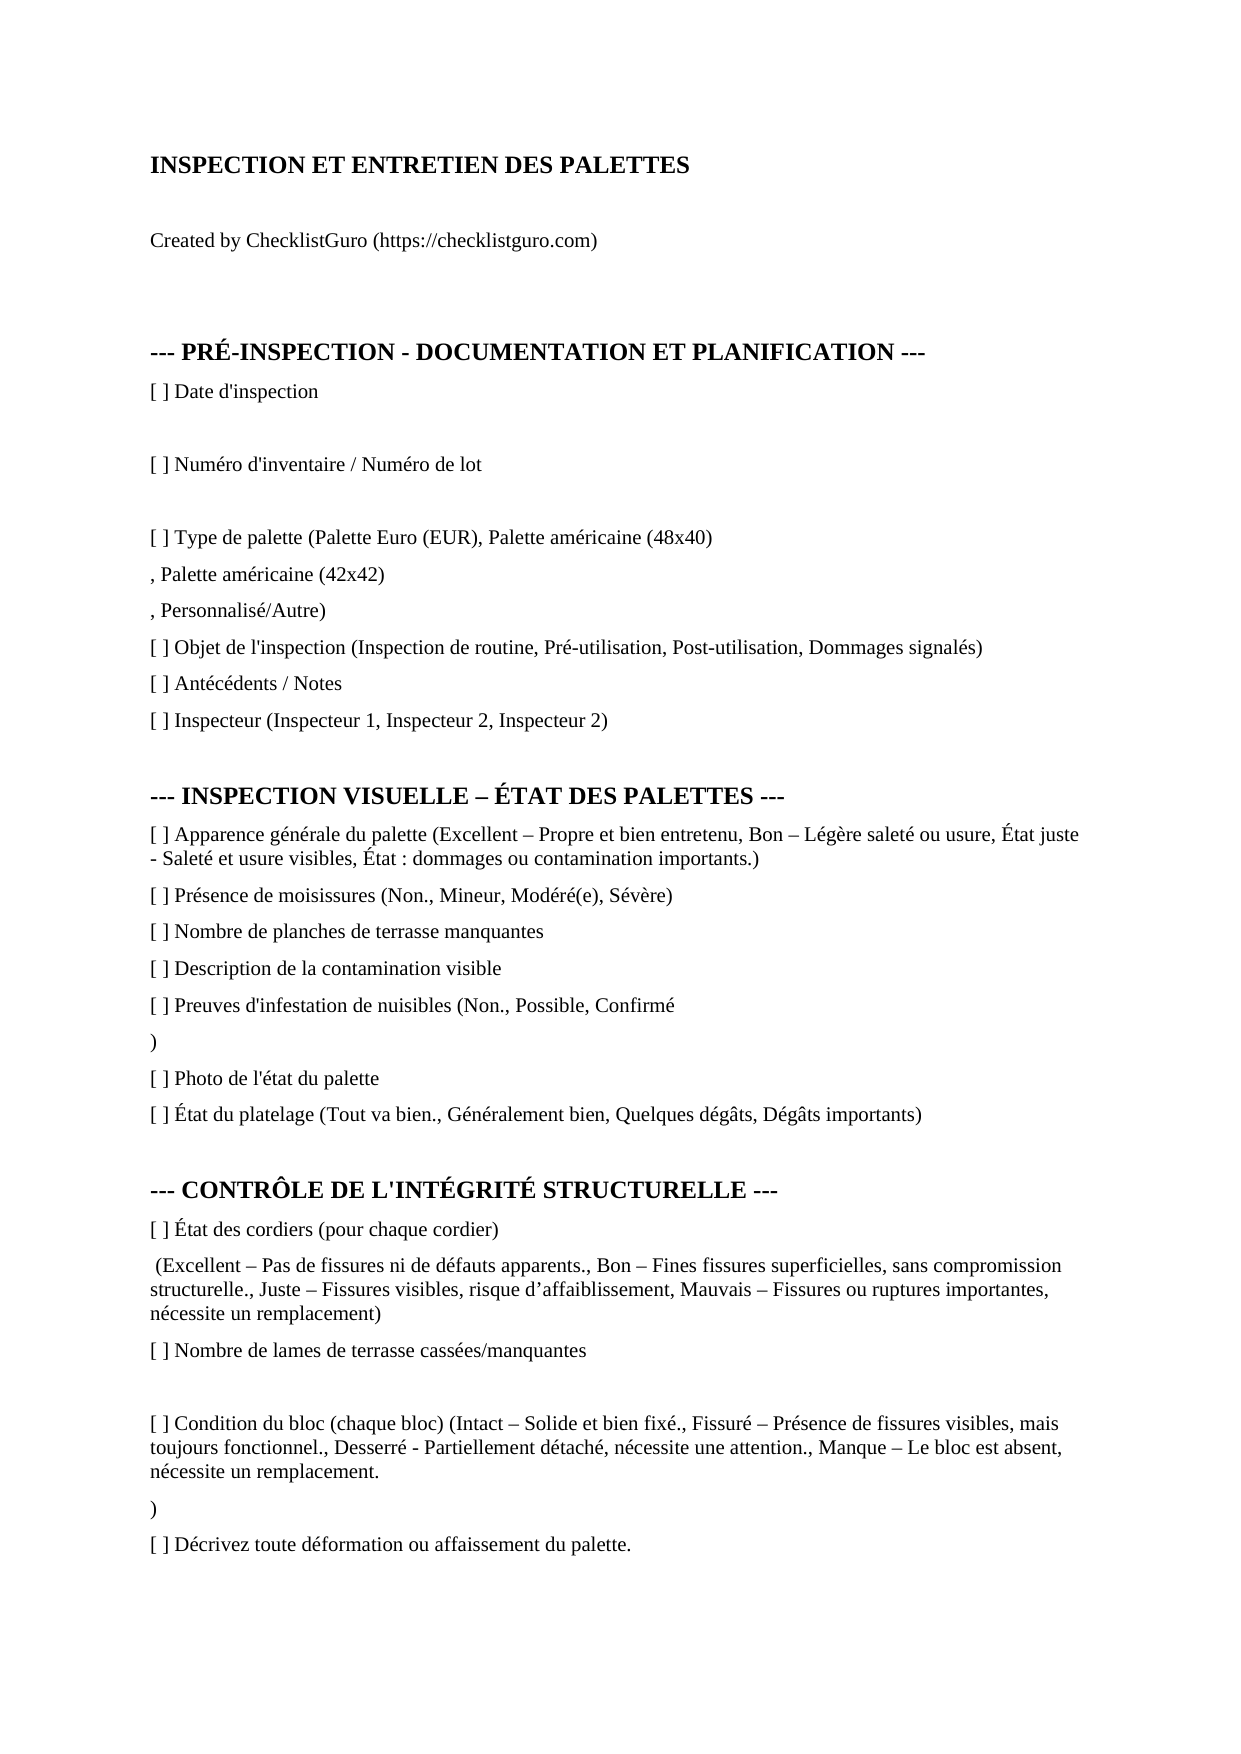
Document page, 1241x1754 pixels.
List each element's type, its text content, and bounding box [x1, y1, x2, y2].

text , Personnalisé/Autre) [150, 598, 1090, 622]
text INSPECTION ET ENTRETIEN DES PALETTES [150, 150, 1090, 179]
text ) [150, 1029, 1090, 1053]
text [ ] Apparence générale du palette (Excellent – Propre et bien entretenu, Bon – Légère saleté ou usure, État juste - Saleté et usure visibles, État : dommages ou contamination importants.) [150, 822, 1090, 870]
text [ ] Date d'inspection [150, 379, 1090, 403]
text [ ] Décrivez toute déformation ou affaissement du palette. [150, 1532, 1090, 1556]
text [ ] Preuves d'infestation de nuisibles (Non., Possible, Confirmé [150, 992, 1090, 1017]
text --- PRÉ-INSPECTION - DOCUMENTATION ET PLANIFICATION --- [150, 337, 1090, 366]
text [ ] Condition du bloc (chaque bloc) (Intact – Solide et bien fixé., Fissuré – Présence de fissures visibles, mais toujours fonctionnel., Desserré - Partiellement détaché, nécessite une attention., Manque – Le bloc est absent, nécessite un remplacement. [150, 1411, 1090, 1483]
text [ ] Numéro d'inventaire / Numéro de lot [150, 452, 1090, 476]
text (Excellent – Pas de fissures ni de défauts apparents., Bon – Fines fissures superficielles, sans compromission structurelle., Juste – Fissures visibles, risque d’affaiblissement, Mauvais – Fissures ou ruptures importantes, nécessite un remplacement) [150, 1253, 1090, 1325]
text [ ] Inspecteur (Inspecteur 1, Inspecteur 2, Inspecteur 2) [150, 708, 1090, 732]
text Created by ChecklistGuro (https://checklistguro.com) [150, 228, 1090, 252]
text [ ] Antécédents / Notes [150, 671, 1090, 695]
text --- CONTRÔLE DE L'INTÉGRITÉ STRUCTURELLE --- [150, 1175, 1090, 1204]
text [ ] Nombre de lames de terrasse cassées/manquantes [150, 1338, 1090, 1362]
text ) [150, 1496, 1090, 1520]
text [ ] Type de palette (Palette Euro (EUR), Palette américaine (48x40) [150, 525, 1090, 549]
text [ ] Nombre de planches de terrasse manquantes [150, 919, 1090, 943]
text [ ] État des cordiers (pour chaque cordier) [150, 1217, 1090, 1241]
text --- INSPECTION VISUELLE – ÉTAT DES PALETTES --- [150, 781, 1090, 810]
text [ ] Description de la contamination visible [150, 956, 1090, 980]
text [ ] État du platelage (Tout va bien., Généralement bien, Quelques dégâts, Dégâts importants) [150, 1102, 1090, 1126]
text , Palette américaine (42x42) [150, 562, 1090, 586]
text [ ] Présence de moisissures (Non., Mineur, Modéré(e), Sévère) [150, 883, 1090, 907]
text [ ] Photo de l'état du palette [150, 1066, 1090, 1090]
text [ ] Objet de l'inspection (Inspection de routine, Pré-utilisation, Post-utilisation, Dommages signalés) [150, 635, 1090, 659]
